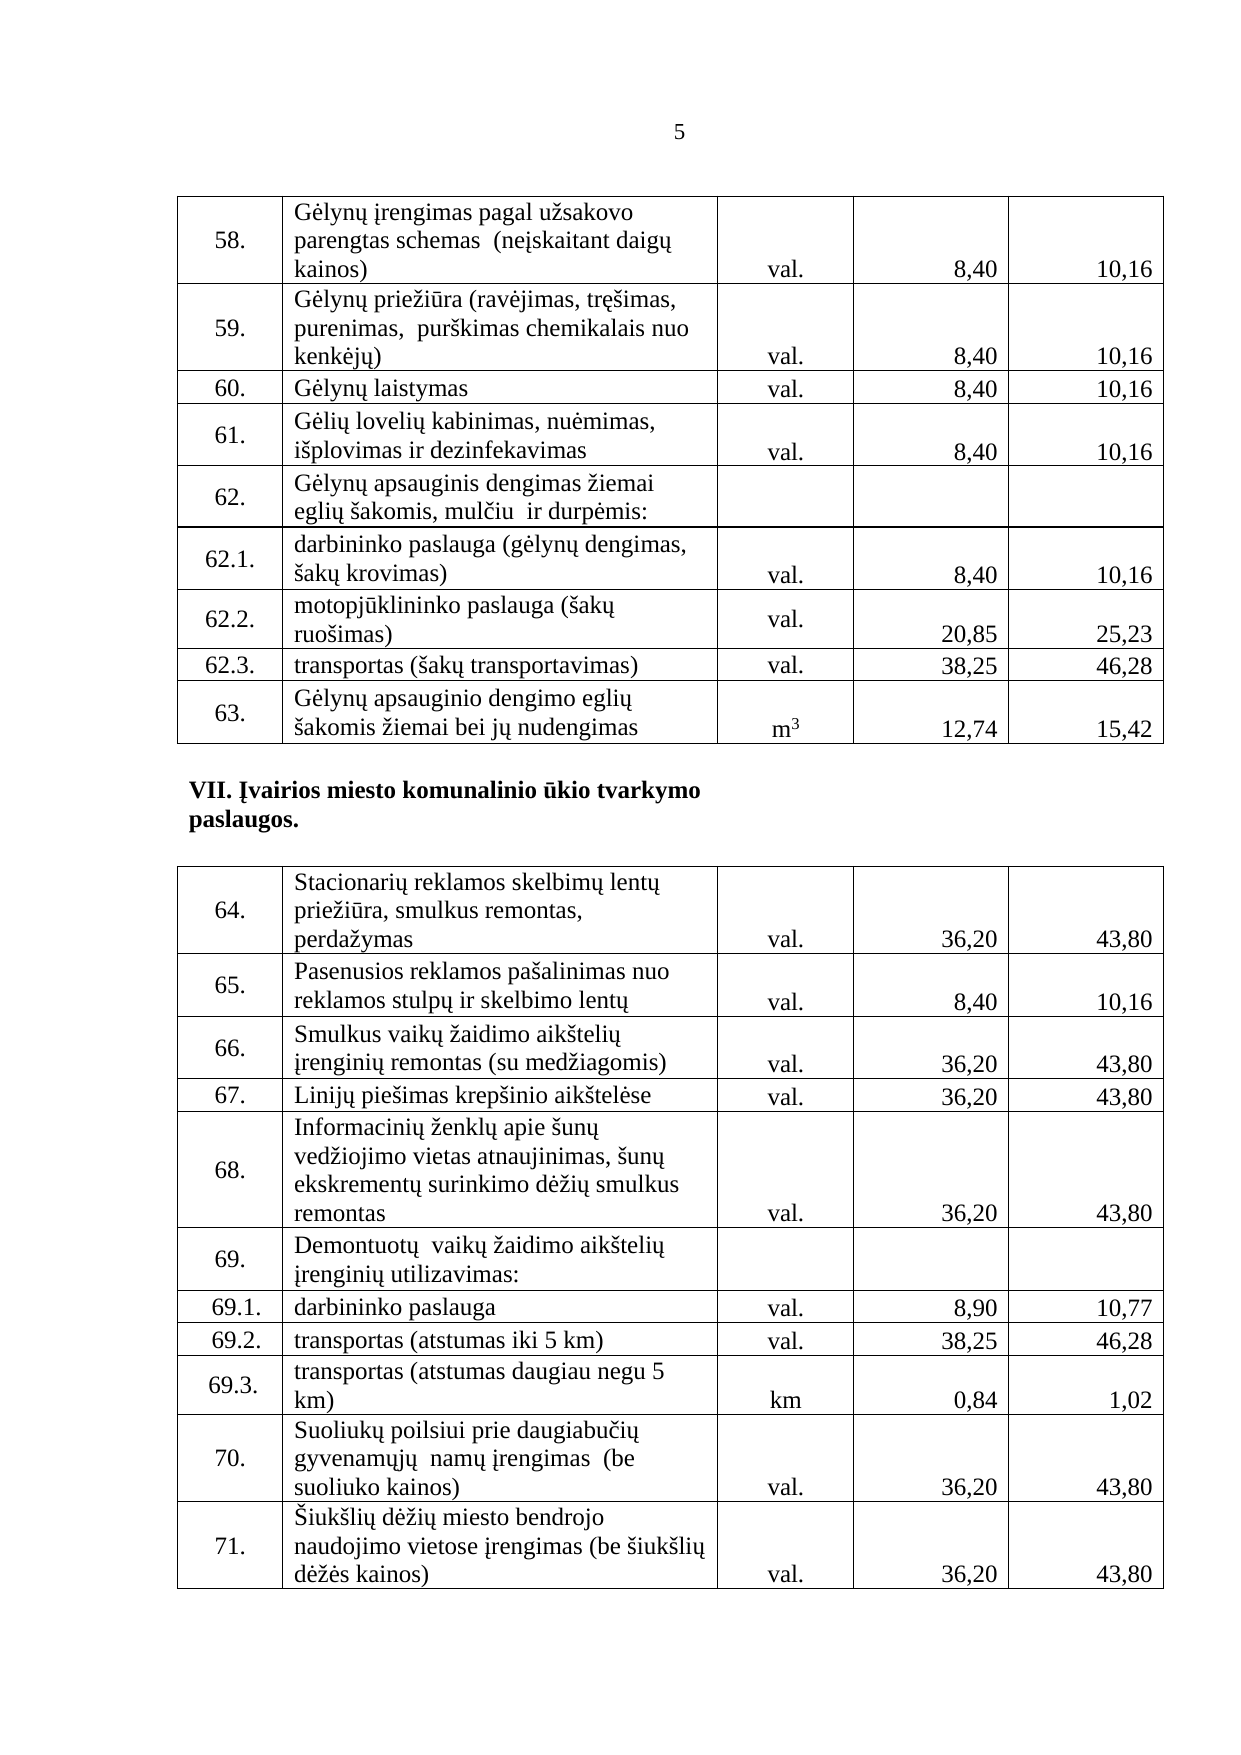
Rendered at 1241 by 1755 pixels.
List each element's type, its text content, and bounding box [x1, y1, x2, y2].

table_cell 43,80 [1009, 1502, 1163, 1588]
table_cell [854, 833, 1008, 866]
table_cell 62. [178, 466, 282, 526]
table_cell 67. [178, 1079, 282, 1111]
table_cell val. [718, 1017, 853, 1078]
table_cell 10,16 [1009, 954, 1163, 1016]
table_cell Stacionarių reklamos skelbimų lentų priežiūra, smulkus remontas, perdažymas [283, 867, 717, 953]
table_cell 62.2. [178, 590, 282, 647]
table_cell val. [718, 528, 853, 589]
table_cell m3 [718, 681, 853, 743]
table_cell Pasenusios reklamos pašalinimas nuo reklamos stulpų ir skelbimo lentų [283, 954, 717, 1016]
table_cell transportas (atstumas daugiau negu 5 km) [283, 1356, 717, 1414]
table_cell [718, 833, 854, 866]
table_cell 59. [178, 284, 282, 370]
table_cell 66. [178, 1017, 282, 1078]
table_cell val. [718, 404, 853, 465]
table_cell 43,80 [1009, 1112, 1163, 1227]
table_cell 25,23 [1009, 590, 1163, 647]
table_cell val. [718, 1502, 853, 1588]
table_cell 62.3. [178, 649, 282, 680]
table_cell 61. [178, 404, 282, 465]
table_cell Informacinių ženklų apie šunų vedžiojimo vietas atnaujinimas, šunų ekskrementų surinkimo dėžių smulkus remontas [283, 1112, 717, 1227]
table_cell val. [718, 1415, 853, 1501]
table_cell Smulkus vaikų žaidimo aikštelių įrenginių remontas (su medžiagomis) [283, 1017, 717, 1078]
table_cell 69. [178, 1228, 282, 1289]
table_cell [718, 466, 853, 526]
table_cell 10,77 [1009, 1291, 1163, 1322]
table_cell 10,16 [1009, 284, 1163, 370]
table_cell val. [718, 284, 853, 370]
table_cell 12,74 [854, 681, 1008, 743]
table_cell 10,16 [1009, 528, 1163, 589]
table_cell [1009, 776, 1163, 833]
table_cell 36,20 [854, 1079, 1008, 1111]
table_cell [177, 833, 283, 866]
table_cell 69.2. [178, 1323, 282, 1355]
table_cell 62.1. [178, 528, 282, 589]
table_cell 60. [178, 371, 282, 403]
table_cell 36,20 [854, 867, 1008, 953]
table_cell km [718, 1356, 853, 1414]
table_cell [283, 833, 717, 866]
table_cell 46,28 [1009, 1323, 1163, 1355]
table_cell 8,40 [854, 528, 1008, 589]
table_cell 15,42 [1009, 681, 1163, 743]
table_cell [1009, 1228, 1163, 1289]
table_cell 8,40 [854, 371, 1008, 403]
table_cell 36,20 [854, 1017, 1008, 1078]
table_cell Gėlynų priežiūra (ravėjimas, tręšimas, purenimas, purškimas chemikalais nuo kenkėjų) [283, 284, 717, 370]
table_cell [177, 744, 283, 776]
table_cell 0,84 [854, 1356, 1008, 1414]
table_cell 10,16 [1009, 371, 1163, 403]
table_cell [718, 1228, 853, 1289]
table_cell 71. [178, 1502, 282, 1588]
table_cell [1009, 466, 1163, 526]
table_cell [854, 1228, 1008, 1289]
table_cell val. [718, 867, 853, 953]
table_cell transportas (šakų transportavimas) [283, 649, 717, 680]
table_cell 68. [178, 1112, 282, 1227]
table_cell Suoliukų poilsiui prie daugiabučių gyvenamųjų namų įrengimas (be suoliuko kainos) [283, 1415, 717, 1501]
table_cell Linijų piešimas krepšinio aikštelėse [283, 1079, 717, 1111]
table_cell val. [718, 649, 853, 680]
table_cell [854, 466, 1008, 526]
table_cell 43,80 [1009, 1415, 1163, 1501]
table_cell 43,80 [1009, 1079, 1163, 1111]
table_cell 63. [178, 681, 282, 743]
table_cell 10,16 [1009, 404, 1163, 465]
table_cell 8,90 [854, 1291, 1008, 1322]
table_cell 69.1. [178, 1291, 282, 1322]
table_cell Demontuotų vaikų žaidimo aikštelių įrenginių utilizavimas: [283, 1228, 717, 1289]
table_cell Gėlynų įrengimas pagal užsakovo parengtas schemas (neįskaitant daigų kainos) [283, 197, 717, 283]
table_cell 36,20 [854, 1502, 1008, 1588]
table_cell Šiukšlių dėžių miesto bendrojo naudojimo vietose įrengimas (be šiukšlių dėžės kainos) [283, 1502, 717, 1588]
table_cell 36,20 [854, 1415, 1008, 1501]
table_cell val. [718, 954, 853, 1016]
table_cell 10,16 [1009, 197, 1163, 283]
table_cell 65. [178, 954, 282, 1016]
table_cell 20,85 [854, 590, 1008, 647]
table_cell val. [718, 1291, 853, 1322]
table_cell motopjūklininko paslauga (šakų ruošimas) [283, 590, 717, 647]
table_cell [1009, 744, 1163, 776]
table_cell transportas (atstumas iki 5 km) [283, 1323, 717, 1355]
table_cell 1,02 [1009, 1356, 1163, 1414]
table_cell [718, 744, 854, 776]
table_cell 70. [178, 1415, 282, 1501]
table_cell [1009, 833, 1163, 866]
table_cell Gėlynų laistymas [283, 371, 717, 403]
table_cell VII. Įvairios miesto komunalinio ūkio tvarkymo paslaugos. [177, 776, 717, 833]
table_cell Gėlių lovelių kabinimas, nuėmimas, išplovimas ir dezinfekavimas [283, 404, 717, 465]
table_cell [283, 744, 717, 776]
table_cell val. [718, 1079, 853, 1111]
table_cell 8,40 [854, 404, 1008, 465]
table_cell val. [718, 590, 853, 647]
table_cell 58. [178, 197, 282, 283]
table_cell 8,40 [854, 954, 1008, 1016]
table_cell 8,40 [854, 197, 1008, 283]
table_cell Gėlynų apsauginis dengimas žiemai eglių šakomis, mulčiu ir durpėmis: [283, 466, 717, 526]
table_cell 46,28 [1009, 649, 1163, 680]
table_cell 64. [178, 867, 282, 953]
table_cell darbininko paslauga [283, 1291, 717, 1322]
table_cell 69.3. [178, 1356, 282, 1414]
table_cell 43,80 [1009, 1017, 1163, 1078]
table_cell val. [718, 1112, 853, 1227]
table_cell 36,20 [854, 1112, 1008, 1227]
table_cell [854, 744, 1008, 776]
table_cell val. [718, 197, 853, 283]
table_cell 8,40 [854, 284, 1008, 370]
table_cell 43,80 [1009, 867, 1163, 953]
table_cell 38,25 [854, 1323, 1008, 1355]
table_cell darbininko paslauga (gėlynų dengimas, šakų krovimas) [283, 528, 717, 589]
table_cell val. [718, 1323, 853, 1355]
table_cell [854, 776, 1008, 833]
table_cell 38,25 [854, 649, 1008, 680]
table_cell [718, 776, 854, 833]
table_cell val. [718, 371, 853, 403]
table_cell Gėlynų apsauginio dengimo eglių šakomis žiemai bei jų nudengimas [283, 681, 717, 743]
